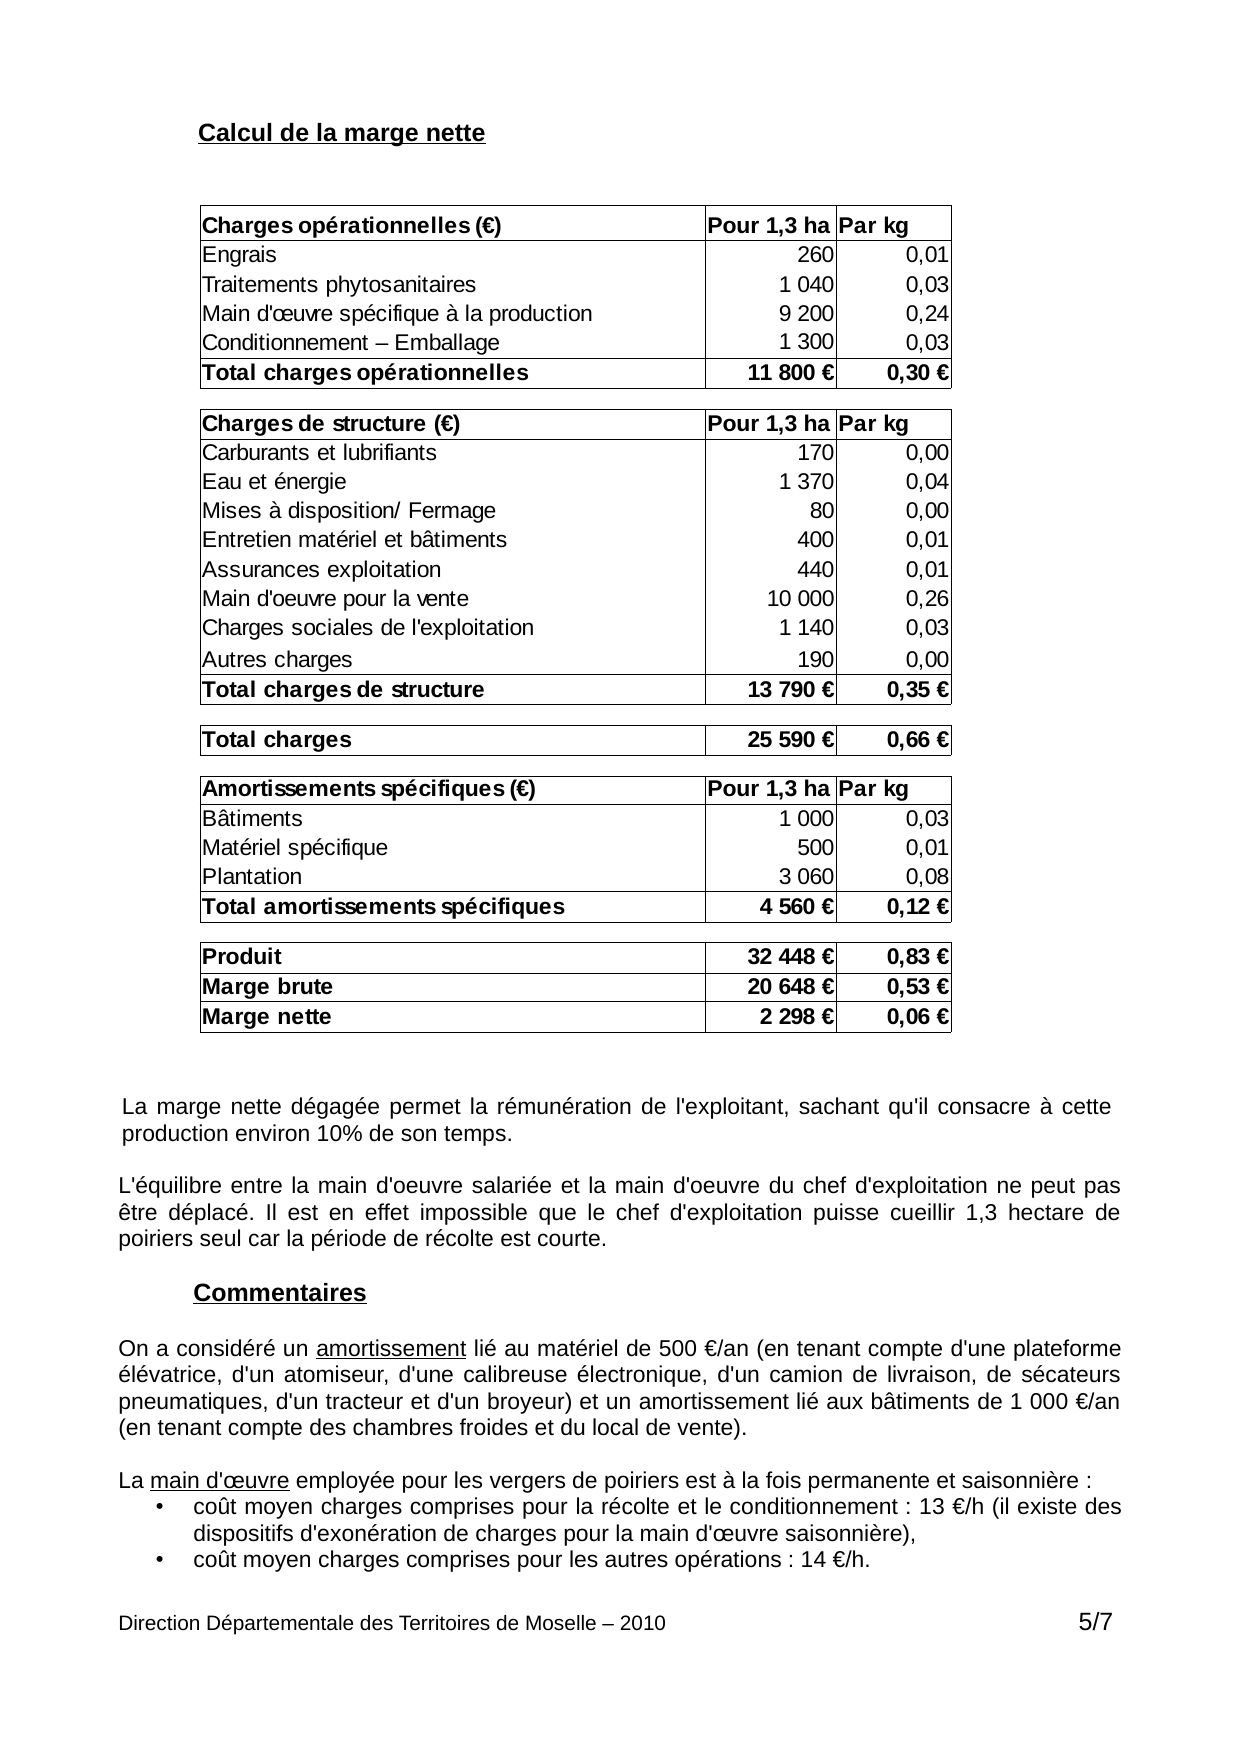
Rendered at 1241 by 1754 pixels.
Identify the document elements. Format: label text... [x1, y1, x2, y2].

list coût moyen charges comprises pour la récolte et le conditionnement : 13 €/h (il existe des dispositifs d'exonération de charges pour la main d'œuvre saisonnière), [156, 1493, 1122, 1546]
text L'équilibre entre la main d'oeuvre salariée et la main d'oeuvre du chef d'exploitation ne peut pas être déplacé. Il est en effet impossible que le chef d'exploitation puisse cueillir 1,3 hectare de poiriers seul car la période de récolte est courte. [118, 1172, 1122, 1251]
list coût moyen charges comprises pour les autres opérations : 14 €/h. [156, 1546, 1122, 1572]
text La marge nette dégagée permet la rémunération de l'exploitant, sachant qu'il consacre à cette production environ 10% de son temps. [48, 1093, 1122, 1146]
list Commentaires [156, 1278, 1122, 1306]
list Calcul de la marge nette [160, 118, 1122, 147]
text La main d'œuvre employée pour les vergers de poiriers est à la fois permanente et saisonnière : [118, 1467, 1122, 1493]
text On a considéré un amortissement lié au matériel de 500 €/an (en tenant compte d'une plateforme élévatrice, d'un atomiseur, d'une calibreuse électronique, d'un camion de livraison, de sécateurs pneumatiques, d'un tracteur et d'un broyeur) et un amortissement lié aux bâtiments de 1 000 €/an (en tenant compte des chambres froides et du local de vente). [118, 1335, 1122, 1441]
